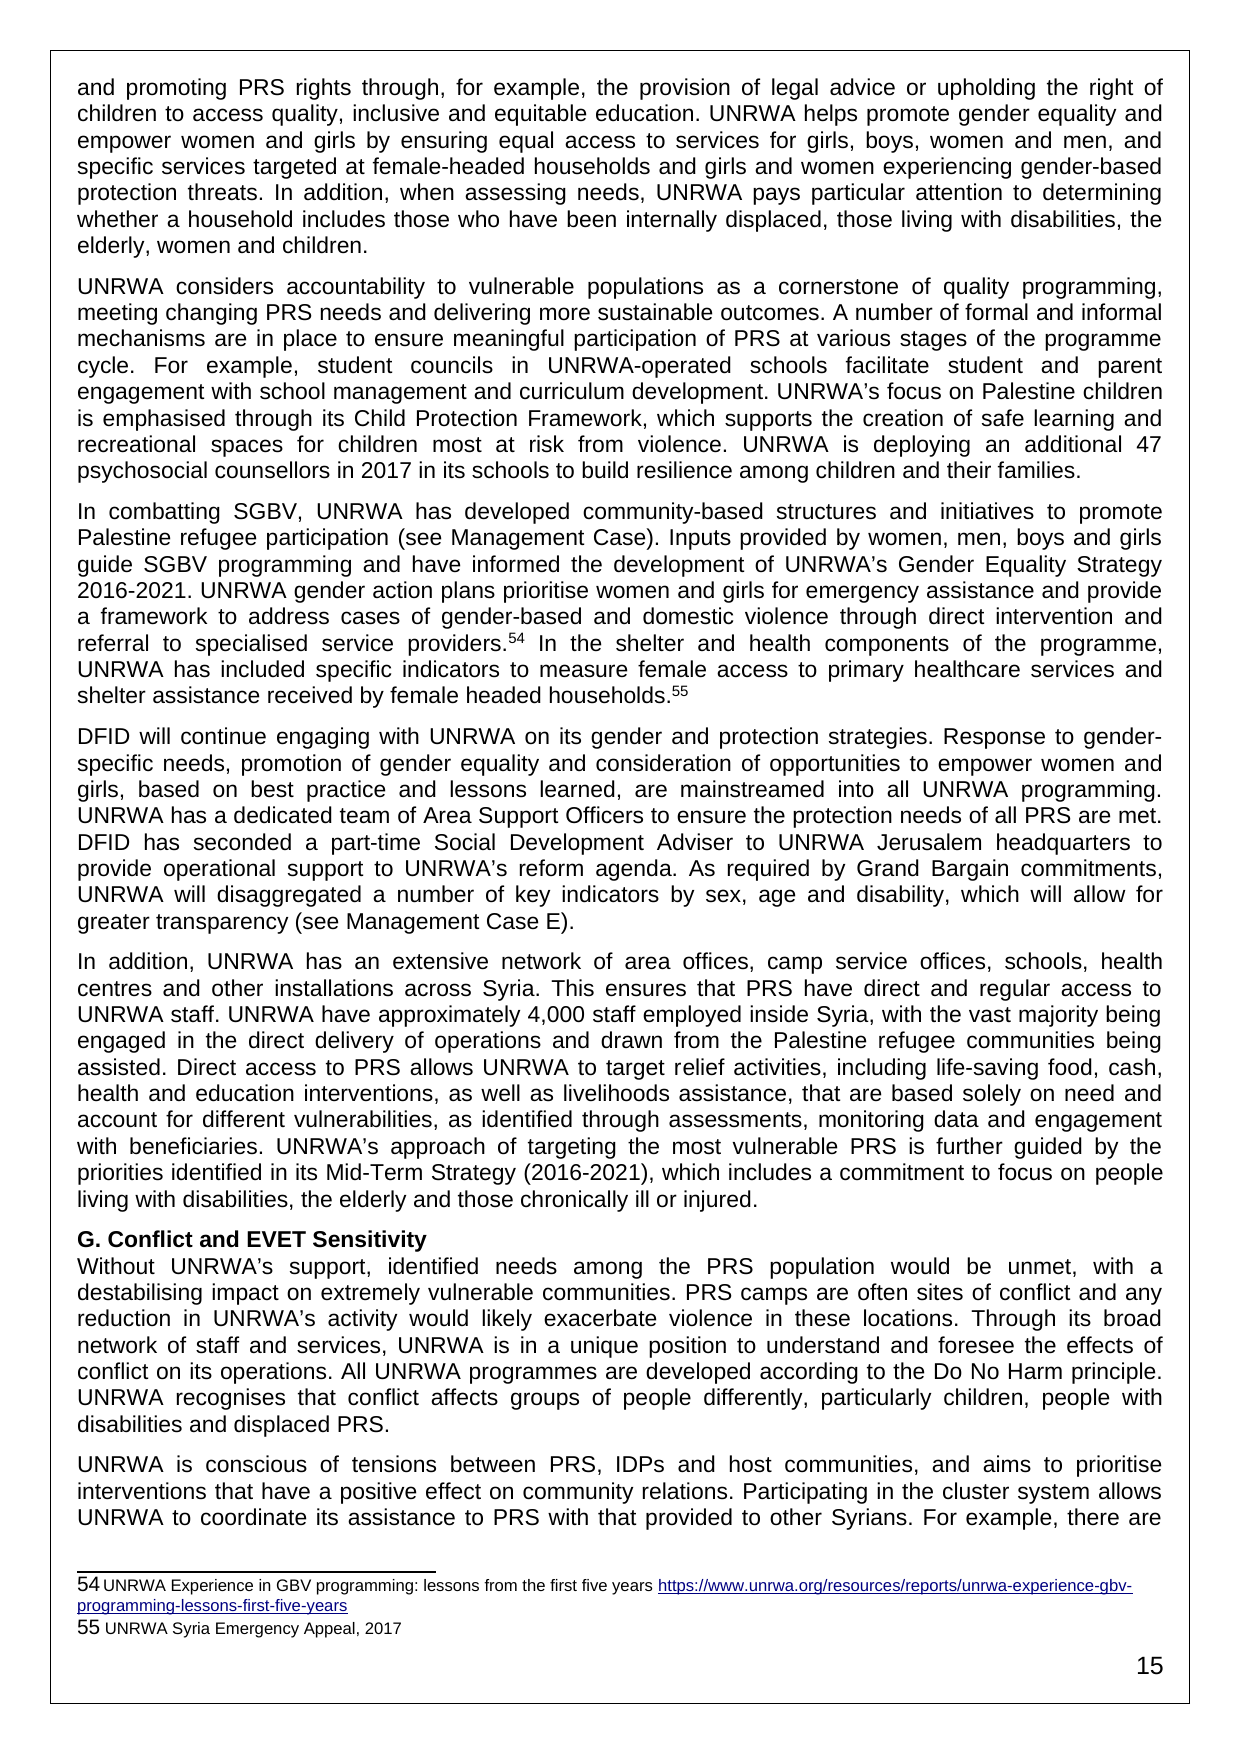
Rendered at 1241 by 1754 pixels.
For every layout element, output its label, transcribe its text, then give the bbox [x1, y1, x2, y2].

text UNRWA is conscious of tensions between PRS, IDPs and host communities, and aims to prioritise interventions that have a positive effect on community relations. Participating in the cluster system allows UNRWA to coordinate its assistance to PRS with that provided to other Syrians. For example, there are [77, 1451, 1163, 1531]
text DFID will continue engaging with UNRWA on its gender and protection strategies. Response to gender-specific needs, promotion of gender equality and consideration of opportunities to empower women and girls, based on best practice and lessons learned, are mainstreamed into all UNRWA programming. UNRWA has a dedicated team of Area Support Officers to ensure the protection needs of all PRS are met. DFID has seconded a part-time Social Development Adviser to UNRWA Jerusalem headquarters to provide operational support to UNRWA’s reform agenda. As required by Grand Bargain commitments, UNRWA will disaggregated a number of key indicators by sex, age and disability, which will allow for greater transparency (see Management Case E). [77, 723, 1163, 934]
text UNRWA Syria Emergency Appeal, 2017 [77, 1615, 1163, 1639]
text UNRWA considers accountability to vulnerable populations as a cornerstone of quality programming, meeting changing PRS needs and delivering more sustainable outcomes. A number of formal and informal mechanisms are in place to ensure meaningful participation of PRS at various stages of the programme cycle. For example, student councils in UNRWA-operated schools facilitate student and parent engagement with school management and curriculum development. UNRWA’s focus on Palestine children is emphasised through its Child Protection Framework, which supports the creation of safe learning and recreational spaces for children most at risk from violence. UNRWA is deploying an additional 47 psychosocial counsellors in 2017 in its schools to build resilience among children and their families. [77, 273, 1163, 483]
text Without UNRWA’s support, identified needs among the PRS population would be unmet, with a destabilising impact on extremely vulnerable communities. PRS camps are often sites of conflict and any reduction in UNRWA’s activity would likely exacerbate violence in these locations. Through its broad network of staff and services, UNRWA is in a unique position to understand and foresee the effects of conflict on its operations. All UNRWA programmes are developed according to the Do No Harm principle. UNRWA recognises that conflict affects groups of people differently, particularly children, people with disabilities and displaced PRS. [77, 1253, 1163, 1437]
text and promoting PRS rights through, for example, the provision of legal advice or upholding the right of children to access quality, inclusive and equitable education. UNRWA helps promote gender equality and empower women and girls by ensuring equal access to services for girls, boys, women and men, and specific services targeted at female-headed households and girls and women experiencing gender-based protection threats. In addition, when assessing needs, UNRWA pays particular attention to determining whether a household includes those who have been internally displaced, those living with disabilities, the elderly, women and children. [77, 74, 1163, 258]
text G. Conflict and EVET Sensitivity [77, 1226, 1163, 1253]
text In addition, UNRWA has an extensive network of area offices, camp service offices, schools, health centres and other installations across Syria. This ensures that PRS have direct and regular access to UNRWA staff. UNRWA have approximately 4,000 staff employed inside Syria, with the vast majority being engaged in the direct delivery of operations and drawn from the Palestine refugee communities being assisted. Direct access to PRS allows UNRWA to target relief activities, including life-saving food, cash, health and education interventions, as well as livelihoods assistance, that are based solely on need and account for different vulnerabilities, as identified through assessments, monitoring data and engagement with beneficiaries. UNRWA’s approach of targeting the most vulnerable PRS is further guided by the priorities identified in its Mid-Term Strategy (2016-2021), which includes a commitment to focus on people living with disabilities, the elderly and those chronically ill or injured. [77, 948, 1163, 1212]
text In combatting SGBV, UNRWA has developed community-based structures and initiatives to promote Palestine refugee participation (see Management Case). Inputs provided by women, men, boys and girls guide SGBV programming and have informed the development of UNRWA’s Gender Equality Strategy 2016-2021. UNRWA gender action plans prioritise women and girls for emergency assistance and provide a framework to address cases of gender-based and domestic violence through direct intervention and referral to specialised service providers. In the shelter and health components of the programme, UNRWA has included specific indicators to measure female access to primary healthcare services and shelter assistance received by female headed households. [77, 498, 1163, 709]
text UNRWA Experience in GBV programming: lessons from the first five years https://www.unrwa.org/resources/reports/unrwa-experience-gbv-programming-lessons-first-five-years [77, 1572, 1163, 1615]
